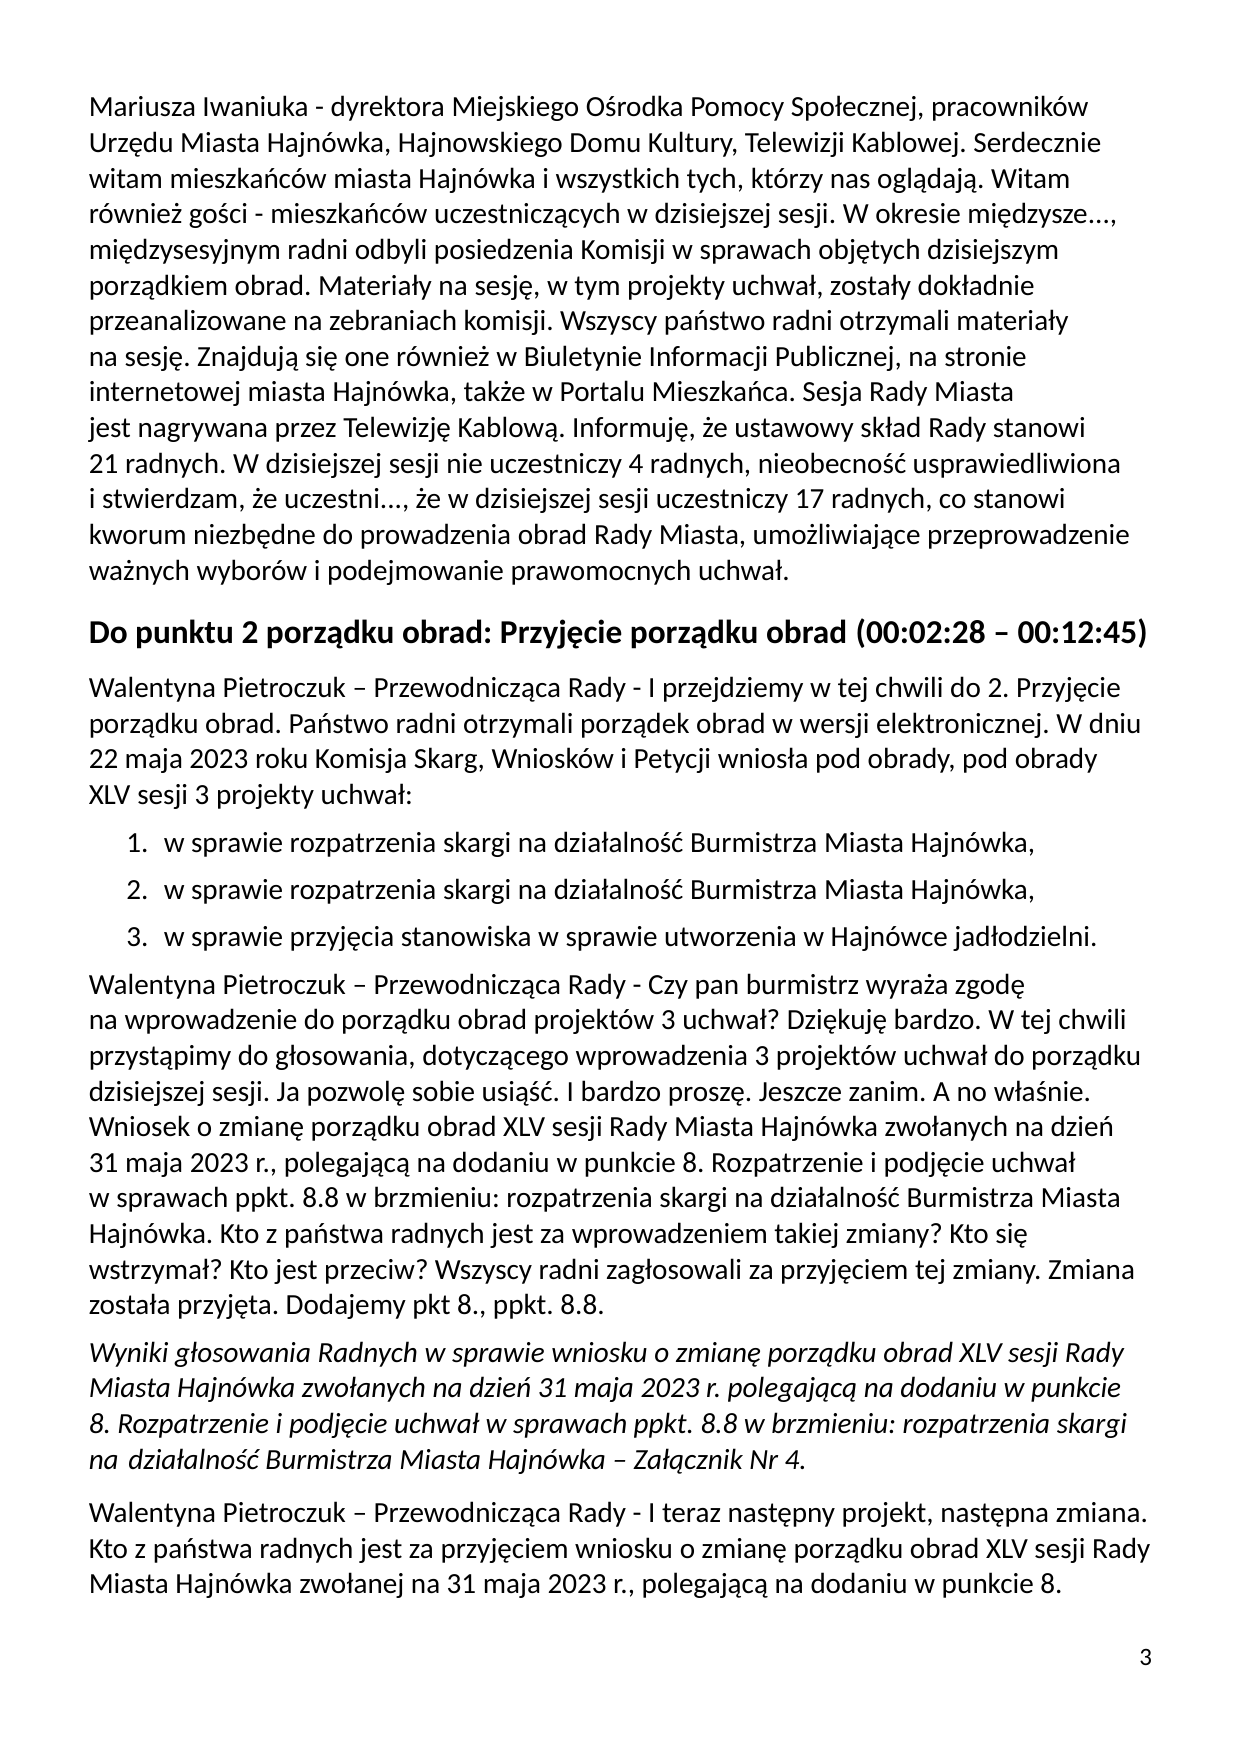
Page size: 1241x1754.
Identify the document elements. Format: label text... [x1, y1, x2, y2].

list w sprawie rozpatrzenia skargi na działalność Burmistrza Miasta Hajnówka, [126, 824, 1152, 859]
subtitle Do punktu 2 porządku obrad: Przyjęcie porządku obrad (00:02:28 – 00:12:45) [88, 611, 1152, 652]
text Walentyna Pietroczuk – Przewodnicząca Rady - I przejdziemy w tej chwili do 2. Przyjęcie porządku obrad. Państwo radni otrzymali porządek obrad w wersji elektronicznej. W dniu 22 maja 2023 roku Komisja Skarg, Wniosków i Petycji wniosła pod obrady, pod obrady XLV sesji 3 projekty uchwał: [88, 669, 1152, 812]
list w sprawie rozpatrzenia skargi na działalność Burmistrza Miasta Hajnówka, [126, 871, 1152, 907]
list w sprawie przyjęcia stanowiska w sprawie utworzenia w Hajnówce jadłodzielni. [126, 918, 1152, 954]
text Walentyna Pietroczuk – Przewodnicząca Rady - Czy pan burmistrz wyraża zgodę na wprowadzenie do porządku obrad projektów 3 uchwał? Dziękuję bardzo. W tej chwili przystąpimy do głosowania, dotyczącego wprowadzenia 3 projektów uchwał do porządku dzisiejszej sesji. Ja pozwolę sobie usiąść. I bardzo proszę. Jeszcze zanim. A no właśnie. Wniosek o zmianę porządku obrad XLV sesji Rady Miasta Hajnówka zwołanych na dzień 31 maja 2023 r., polegającą na dodaniu w punkcie 8. Rozpatrzenie i podjęcie uchwał w sprawach ppkt. 8.8 w brzmieniu: rozpatrzenia skargi na działalność Burmistrza Miasta Hajnówka. Kto z państwa radnych jest za wprowadzeniem takiej zmiany? Kto się wstrzymał? Kto jest przeciw? Wszyscy radni zagłosowali za przyjęciem tej zmiany. Zmiana została przyjęta. Dodajemy pkt 8., ppkt. 8.8. [88, 966, 1152, 1322]
text Walentyna Pietroczuk – Przewodnicząca Rady - I teraz następny projekt, następna zmiana. Kto z państwa radnych jest za przyjęciem wniosku o zmianę porządku obrad XLV sesji Rady Miasta Hajnówka zwołanej na 31 maja 2023 r., polegającą na dodaniu w punkcie 8. [88, 1494, 1152, 1601]
text Wyniki głosowania Radnych w sprawie wniosku o zmianę porządku obrad XLV sesji Rady Miasta Hajnówka zwołanych na dzień 31 maja 2023 r. polegającą na dodaniu w punkcie 8. Rozpatrzenie i podjęcie uchwał w sprawach ppkt. 8.8 w brzmieniu: rozpatrzenia skargi na działalność Burmistrza Miasta Hajnówka – Załącznik Nr 4. [88, 1334, 1152, 1476]
text Mariusza Iwaniuka - dyrektora Miejskiego Ośrodka Pomocy Społecznej, pracowników Urzędu Miasta Hajnówka, Hajnowskiego Domu Kultury, Telewizji Kablowej. Serdecznie witam mieszkańców miasta Hajnówka i wszystkich tych, którzy nas oglądają. Witam również gości - mieszkańców uczestniczących w dzisiejszej sesji. W okresie międzysze..., międzysesyjnym radni odbyli posiedzenia Komisji w sprawach objętych dzisiejszym porządkiem obrad. Materiały na sesję, w tym projekty uchwał, zostały dokładnie przeanalizowane na zebraniach komisji. Wszyscy państwo radni otrzymali materiały na sesję. Znajdują się one również w Biuletynie Informacji Publicznej, na stronie internetowej miasta Hajnówka, także w Portalu Mieszkańca. Sesja Rady Miasta jest nagrywana przez Telewizję Kablową. Informuję, że ustawowy skład Rady stanowi 21 radnych. W dzisiejszej sesji nie uczestniczy 4 radnych, nieobecność usprawiedliwiona i stwierdzam, że uczestni..., że w dzisiejszej sesji uczestniczy 17 radnych, co stanowi kworum niezbędne do prowadzenia obrad Rady Miasta, umożliwiające przeprowadzenie ważnych wyborów i podejmowanie prawomocnych uchwał. [88, 88, 1152, 587]
